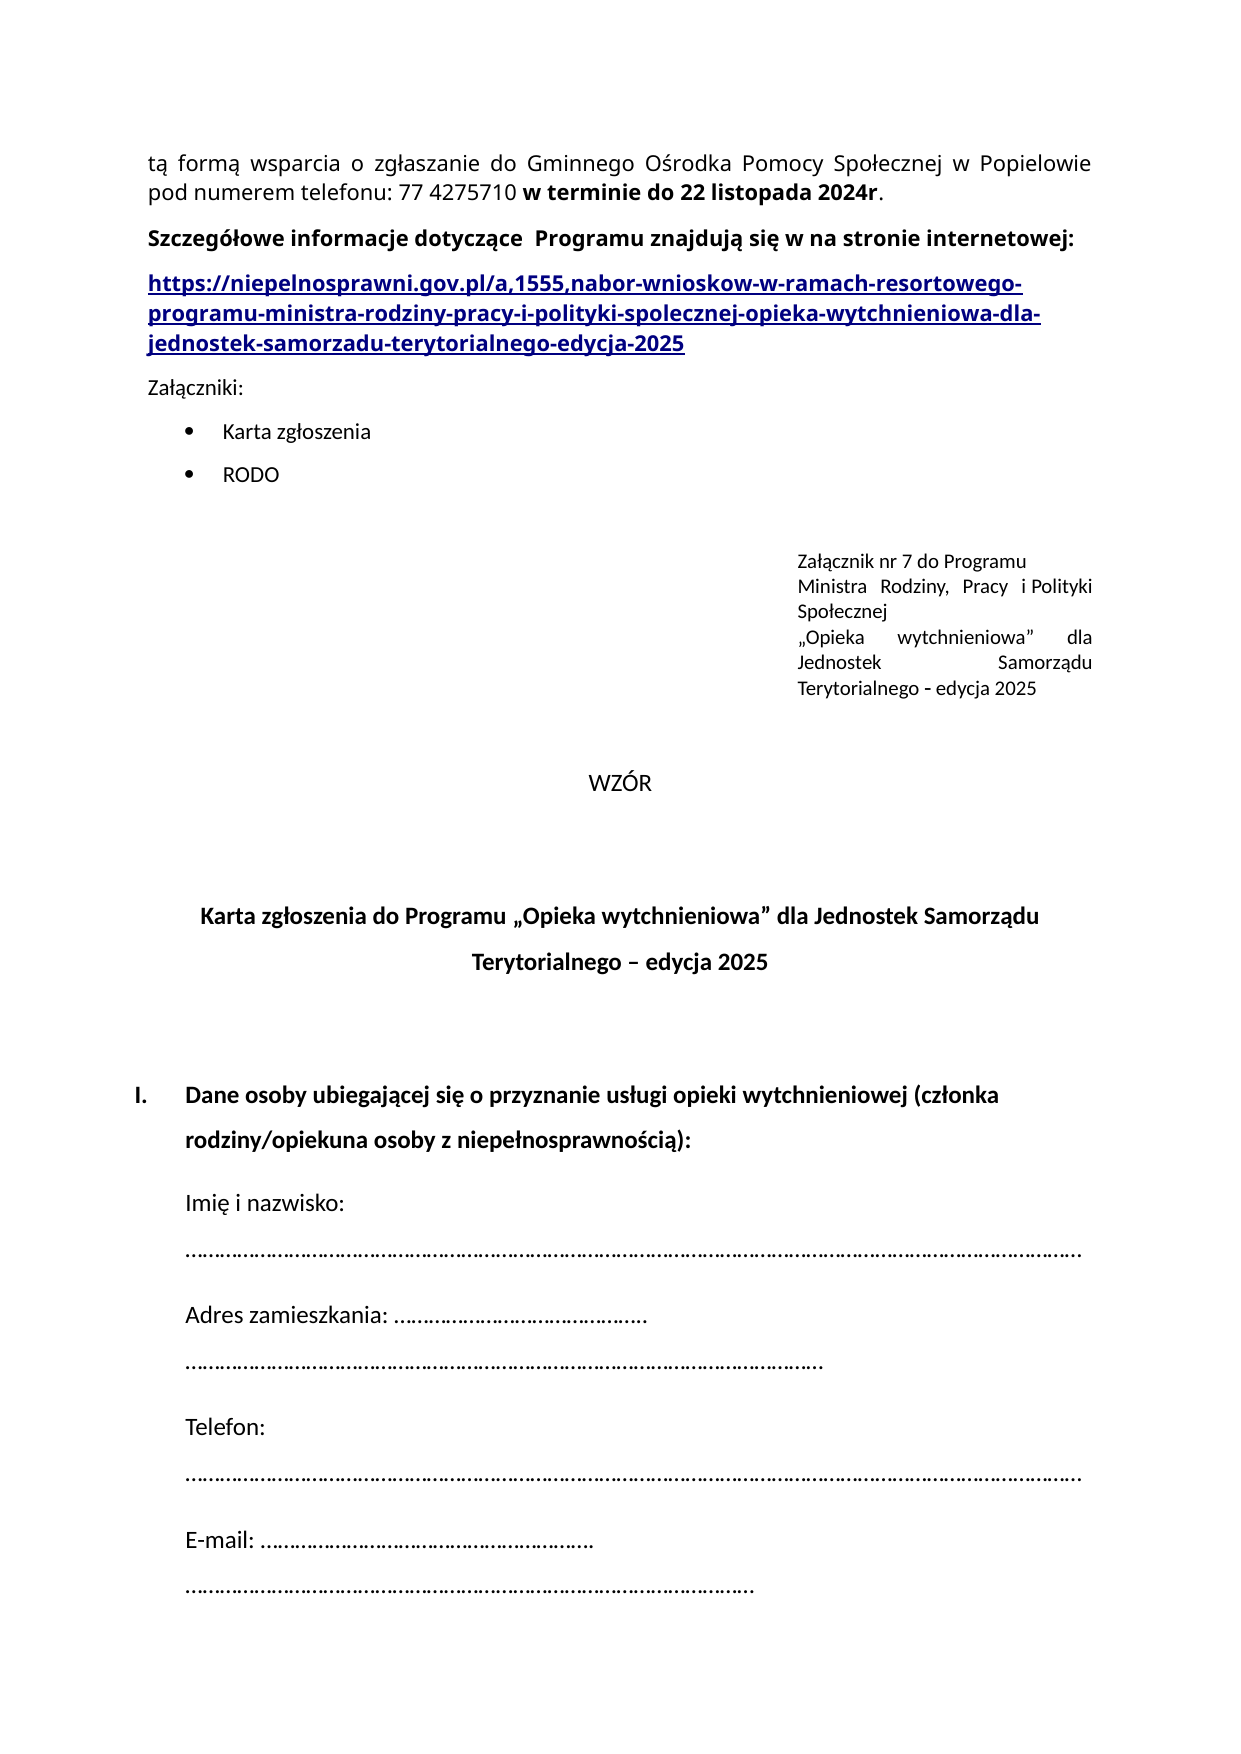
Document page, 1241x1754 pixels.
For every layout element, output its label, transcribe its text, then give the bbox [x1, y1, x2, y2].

text Załącznik nr 7 do Programu [797, 548, 1093, 573]
text Telefon: ………………………………………………………………………………………………………………………………………… [185, 1412, 1093, 1488]
text WZÓR [148, 767, 1093, 797]
text Adres zamieszkania: ……………………………………..………………………………………………………………………………………………… [185, 1299, 1093, 1376]
list Dane osoby ubiegającej się o przyznanie usługi opieki wytchnieniowej (członka rodziny/opiekuna osoby z niepełnosprawnością): [148, 1079, 1093, 1155]
text https://niepelnosprawni.gov.pl/a,1555,nabor-wnioskow-w-ramach-resortowego-programu-ministra-rodziny-pracy-i-polityki-spolecznej-opieka-wytchnieniowa-dla-jednostek-samorzadu-terytorialnego-edycja-2025 [148, 268, 1093, 358]
list RODO [185, 461, 1093, 488]
text Szczegółowe informacje dotyczące Programu znajdują się w na stronie internetowej: [148, 223, 1093, 253]
list Karta zgłoszenia [185, 417, 1093, 445]
text Ministra Rodziny, Pracy i Polityki Społecznej [797, 573, 1093, 624]
text tą formą wsparcia o zgłaszanie do Gminnego Ośrodka Pomocy Społecznej w Popielowie pod numerem telefonu: 77 4275710 w terminie do 22 listopada 2024r. [148, 148, 1093, 207]
text Załączniki: [148, 373, 1093, 401]
text „Opieka wytchnieniowa” dla Jednostek Samorządu Terytorialnego  edycja 2025 [797, 624, 1093, 700]
text Imię i nazwisko: ………………………………………………………………………………………………………………………………………… [185, 1187, 1093, 1263]
text Karta zgłoszenia do Programu „Opieka wytchnieniowa” dla Jednostek Samorządu Terytorialnego – edycja 2025 [148, 900, 1093, 976]
text E-mail: ………………………………………………….……………………………………………………………………………………… [185, 1524, 1093, 1600]
